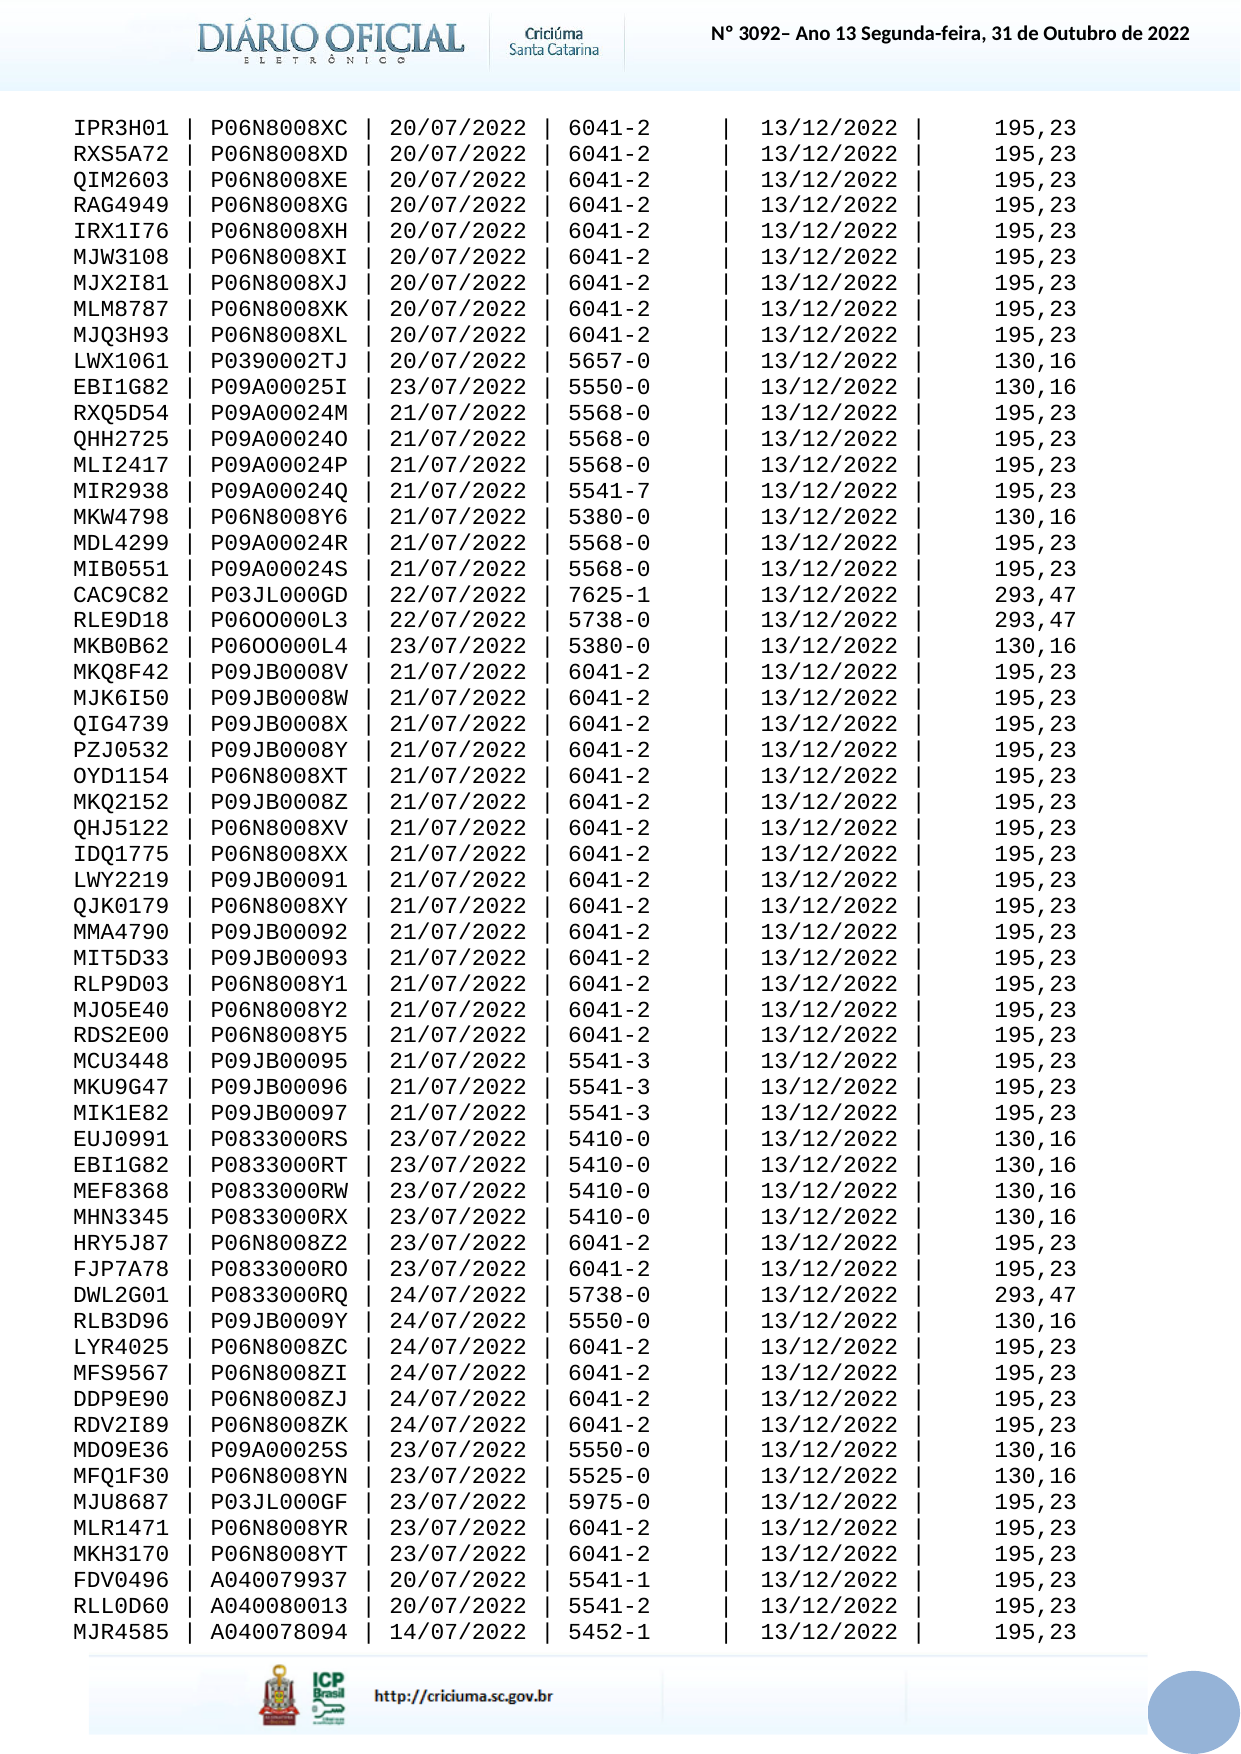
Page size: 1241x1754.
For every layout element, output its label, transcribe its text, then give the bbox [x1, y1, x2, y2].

text MJO5E40 | P06N8008Y2 | 21/07/2022 | 6041-2 | 13/12/2022 | 195,23 [59, 998, 1167, 1024]
text EBI1G82 | P09A00025I | 23/07/2022 | 5550-0 | 13/12/2022 | 130,16 [59, 375, 1167, 401]
text MJQ3H93 | P06N8008XL | 20/07/2022 | 6041-2 | 13/12/2022 | 195,23 [59, 323, 1167, 349]
text IRX1I76 | P06N8008XH | 20/07/2022 | 6041-2 | 13/12/2022 | 195,23 [59, 220, 1167, 246]
text IPR3H01 | P06N8008XC | 20/07/2022 | 6041-2 | 13/12/2022 | 195,23 [59, 116, 1167, 142]
text QHJ5122 | P06N8008XV | 21/07/2022 | 6041-2 | 13/12/2022 | 195,23 [59, 816, 1167, 842]
text MHN3345 | P0833000RX | 23/07/2022 | 5410-0 | 13/12/2022 | 130,16 [59, 1205, 1167, 1231]
text CAC9C82 | P03JL000GD | 22/07/2022 | 7625-1 | 13/12/2022 | 293,47 [59, 583, 1167, 609]
text RXS5A72 | P06N8008XD | 20/07/2022 | 6041-2 | 13/12/2022 | 195,23 [59, 142, 1167, 168]
text LYR4025 | P06N8008ZC | 24/07/2022 | 6041-2 | 13/12/2022 | 195,23 [59, 1335, 1167, 1361]
text DWL2G01 | P0833000RQ | 24/07/2022 | 5738-0 | 13/12/2022 | 293,47 [59, 1283, 1167, 1309]
text FJP7A78 | P0833000RO | 23/07/2022 | 6041-2 | 13/12/2022 | 195,23 [59, 1257, 1167, 1283]
text IDQ1775 | P06N8008XX | 21/07/2022 | 6041-2 | 13/12/2022 | 195,23 [59, 842, 1167, 868]
text EBI1G82 | P0833000RT | 23/07/2022 | 5410-0 | 13/12/2022 | 130,16 [59, 1153, 1167, 1179]
text QHH2725 | P09A00024O | 21/07/2022 | 5568-0 | 13/12/2022 | 195,23 [59, 427, 1167, 453]
text RXQ5D54 | P09A00024M | 21/07/2022 | 5568-0 | 13/12/2022 | 195,23 [59, 401, 1167, 427]
text MKQ2152 | P09JB0008Z | 21/07/2022 | 6041-2 | 13/12/2022 | 195,23 [59, 790, 1167, 816]
text MJR4585 | A040078094 | 14/07/2022 | 5452-1 | 13/12/2022 | 195,23 [59, 1620, 1167, 1646]
text MKH3170 | P06N8008YT | 23/07/2022 | 6041-2 | 13/12/2022 | 195,23 [59, 1543, 1167, 1568]
text DDP9E90 | P06N8008ZJ | 24/07/2022 | 6041-2 | 13/12/2022 | 195,23 [59, 1387, 1167, 1413]
text MFQ1F30 | P06N8008YN | 23/07/2022 | 5525-0 | 13/12/2022 | 130,16 [59, 1465, 1167, 1491]
text MLR1471 | P06N8008YR | 23/07/2022 | 6041-2 | 13/12/2022 | 195,23 [59, 1517, 1167, 1543]
text MCU3448 | P09JB00095 | 21/07/2022 | 5541-3 | 13/12/2022 | 195,23 [59, 1050, 1167, 1076]
text MKU9G47 | P09JB00096 | 21/07/2022 | 5541-3 | 13/12/2022 | 195,23 [59, 1076, 1167, 1102]
text PZJ0532 | P09JB0008Y | 21/07/2022 | 6041-2 | 13/12/2022 | 195,23 [59, 738, 1167, 764]
text MIT5D33 | P09JB00093 | 21/07/2022 | 6041-2 | 13/12/2022 | 195,23 [59, 946, 1167, 972]
text LWY2219 | P09JB00091 | 21/07/2022 | 6041-2 | 13/12/2022 | 195,23 [59, 868, 1167, 894]
text MKB0B62 | P06OO000L4 | 23/07/2022 | 5380-0 | 13/12/2022 | 130,16 [59, 635, 1167, 661]
text MEF8368 | P0833000RW | 23/07/2022 | 5410-0 | 13/12/2022 | 130,16 [59, 1179, 1167, 1205]
text MLM8787 | P06N8008XK | 20/07/2022 | 6041-2 | 13/12/2022 | 195,23 [59, 298, 1167, 323]
text QIG4739 | P09JB0008X | 21/07/2022 | 6041-2 | 13/12/2022 | 195,23 [59, 713, 1167, 738]
text HRY5J87 | P06N8008Z2 | 23/07/2022 | 6041-2 | 13/12/2022 | 195,23 [59, 1231, 1167, 1257]
text MIR2938 | P09A00024Q | 21/07/2022 | 5541-7 | 13/12/2022 | 195,23 [59, 479, 1167, 505]
text RDS2E00 | P06N8008Y5 | 21/07/2022 | 6041-2 | 13/12/2022 | 195,23 [59, 1024, 1167, 1050]
text MDO9E36 | P09A00025S | 23/07/2022 | 5550-0 | 13/12/2022 | 130,16 [59, 1439, 1167, 1465]
text MFS9567 | P06N8008ZI | 24/07/2022 | 6041-2 | 13/12/2022 | 195,23 [59, 1361, 1167, 1387]
text MJX2I81 | P06N8008XJ | 20/07/2022 | 6041-2 | 13/12/2022 | 195,23 [59, 272, 1167, 298]
text MJW3108 | P06N8008XI | 20/07/2022 | 6041-2 | 13/12/2022 | 195,23 [59, 246, 1167, 272]
text RLL0D60 | A040080013 | 20/07/2022 | 5541-2 | 13/12/2022 | 195,23 [59, 1594, 1167, 1620]
text MKQ8F42 | P09JB0008V | 21/07/2022 | 6041-2 | 13/12/2022 | 195,23 [59, 661, 1167, 687]
text MJK6I50 | P09JB0008W | 21/07/2022 | 6041-2 | 13/12/2022 | 195,23 [59, 687, 1167, 713]
text QIM2603 | P06N8008XE | 20/07/2022 | 6041-2 | 13/12/2022 | 195,23 [59, 168, 1167, 194]
text MKW4798 | P06N8008Y6 | 21/07/2022 | 5380-0 | 13/12/2022 | 130,16 [59, 505, 1167, 531]
text MIK1E82 | P09JB00097 | 21/07/2022 | 5541-3 | 13/12/2022 | 195,23 [59, 1102, 1167, 1128]
text OYD1154 | P06N8008XT | 21/07/2022 | 6041-2 | 13/12/2022 | 195,23 [59, 764, 1167, 790]
text RLE9D18 | P06OO000L3 | 22/07/2022 | 5738-0 | 13/12/2022 | 293,47 [59, 609, 1167, 635]
text QJK0179 | P06N8008XY | 21/07/2022 | 6041-2 | 13/12/2022 | 195,23 [59, 894, 1167, 920]
text LWX1061 | P0390002TJ | 20/07/2022 | 5657-0 | 13/12/2022 | 130,16 [59, 349, 1167, 375]
text MIB0551 | P09A00024S | 21/07/2022 | 5568-0 | 13/12/2022 | 195,23 [59, 557, 1167, 583]
text MMA4790 | P09JB00092 | 21/07/2022 | 6041-2 | 13/12/2022 | 195,23 [59, 920, 1167, 946]
text MJU8687 | P03JL000GF | 23/07/2022 | 5975-0 | 13/12/2022 | 195,23 [59, 1491, 1167, 1517]
text MLI2417 | P09A00024P | 21/07/2022 | 5568-0 | 13/12/2022 | 195,23 [59, 453, 1167, 479]
text EUJ0991 | P0833000RS | 23/07/2022 | 5410-0 | 13/12/2022 | 130,16 [59, 1128, 1167, 1153]
text RLP9D03 | P06N8008Y1 | 21/07/2022 | 6041-2 | 13/12/2022 | 195,23 [59, 972, 1167, 998]
text RLB3D96 | P09JB0009Y | 24/07/2022 | 5550-0 | 13/12/2022 | 130,16 [59, 1309, 1167, 1335]
text RAG4949 | P06N8008XG | 20/07/2022 | 6041-2 | 13/12/2022 | 195,23 [59, 194, 1167, 220]
text FDV0496 | A040079937 | 20/07/2022 | 5541-1 | 13/12/2022 | 195,23 [59, 1568, 1167, 1594]
text MDL4299 | P09A00024R | 21/07/2022 | 5568-0 | 13/12/2022 | 195,23 [59, 531, 1167, 557]
text RDV2I89 | P06N8008ZK | 24/07/2022 | 6041-2 | 13/12/2022 | 195,23 [59, 1413, 1167, 1439]
